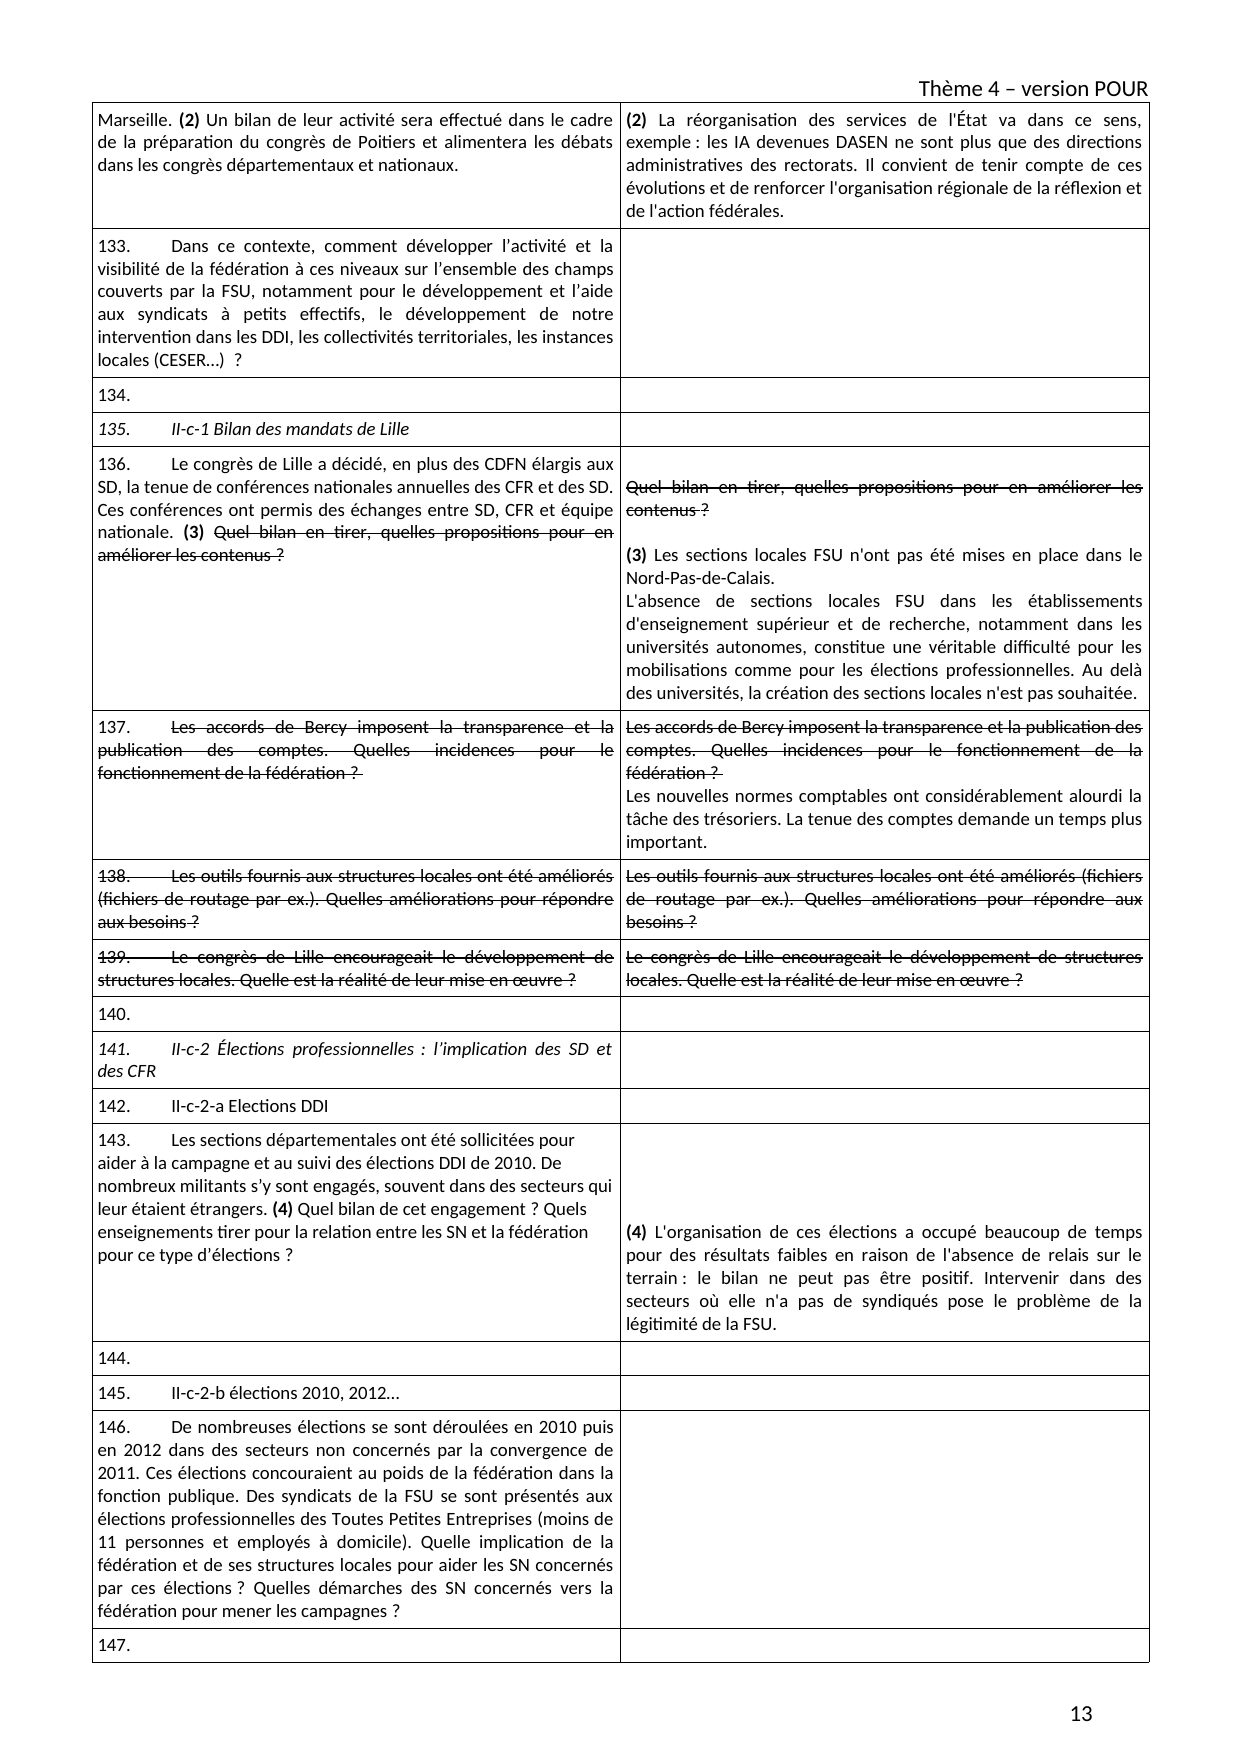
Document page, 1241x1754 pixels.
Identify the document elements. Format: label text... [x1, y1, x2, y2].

table_cell [621, 229, 1149, 377]
table_cell Les sections départementales ont été sollicitées pour aider à la campagne et au suivi des élections DDI de 2010. De nombreux militants s’y sont engagés, souvent dans des secteurs qui leur étaient étrangers. (4) Quel bilan de cet engagement ? Quels enseignements tirer pour la relation entre les SN et la fédération pour ce type d’élections ? [93, 1124, 620, 1341]
table_cell De nombreuses élections se sont déroulées en 2010 puis en 2012 dans des secteurs non concernés par la convergence de 2011. Ces élections concouraient au poids de la fédération dans la fonction publique. Des syndicats de la FSU se sont présentés aux élections professionnelles des Toutes Petites Entreprises (moins de 11 personnes et employés à domicile). Quelle implication de la fédération et de ses structures locales pour aider les SN concernés par ces élections ? Quelles démarches des SN concernés vers la fédération pour mener les campagnes ? [93, 1411, 620, 1627]
table_cell Marseille. (2) Un bilan de leur activité sera effectué dans le cadre de la préparation du congrès de Poitiers et alimentera les débats dans les congrès départementaux et nationaux. [93, 103, 620, 228]
table_cell [621, 1342, 1149, 1375]
table_cell Les accords de Bercy imposent la transparence et la publication des comptes. Quelles incidences pour le fonctionnement de la fédération ? [93, 711, 620, 859]
table_cell [93, 1629, 620, 1662]
table_cell (4) L'organisation de ces élections a occupé beaucoup de temps pour des résultats faibles en raison de l'absence de relais sur le terrain : le bilan ne peut pas être positif. Intervenir dans des secteurs où elle n'a pas de syndiqués pose le problème de la légitimité de la FSU. [621, 1124, 1149, 1341]
table_cell Les accords de Bercy imposent la transparence et la publication des comptes. Quelles incidences pour le fonctionnement de la fédération ? Les nouvelles normes comptables ont considérablement alourdi la tâche des trésoriers. La tenue des comptes demande un temps plus important. [621, 711, 1149, 859]
table_cell [93, 378, 620, 412]
table_cell Le congrès de Lille encourageait le développement de structures locales. Quelle est la réalité de leur mise en œuvre ? [93, 940, 620, 996]
table_cell [621, 413, 1149, 446]
table_cell II-c-2-b élections 2010, 2012… [93, 1376, 620, 1409]
table_cell Dans ce contexte, comment développer l’activité et la visibilité de la fédération à ces niveaux sur l’ensemble des champs couverts par la FSU, notamment pour le développement et l’aide aux syndicats à petits effectifs, le développement de notre intervention dans les DDI, les collectivités territoriales, les instances locales (CESER…) ? [93, 229, 620, 377]
table_cell Le congrès de Lille encourageait le développement de structures locales. Quelle est la réalité de leur mise en œuvre ? [621, 940, 1149, 996]
table_cell [93, 997, 620, 1031]
table_cell II-c-1 Bilan des mandats de Lille [93, 413, 620, 446]
table_cell Quel bilan en tirer, quelles propositions pour en améliorer les contenus ? (3) Les sections locales FSU n'ont pas été mises en place dans le Nord-Pas-de-Calais. L'absence de sections locales FSU dans les établissements d'enseignement supérieur et de recherche, notamment dans les universités autonomes, constitue une véritable difficulté pour les mobilisations comme pour les élections professionnelles. Au delà des universités, la création des sections locales n'est pas souhaitée. [621, 447, 1149, 710]
table_cell [621, 1376, 1149, 1409]
table_cell [621, 378, 1149, 412]
table_cell [621, 1629, 1149, 1662]
table_cell II-c-2-a Elections DDI [93, 1089, 620, 1123]
table_cell [621, 1411, 1149, 1627]
table_cell Les outils fournis aux structures locales ont été améliorés (fichiers de routage par ex.). Quelles améliorations pour répondre aux besoins ? [621, 860, 1149, 939]
table_cell [93, 1342, 620, 1375]
table_cell [621, 1089, 1149, 1123]
table_cell Le congrès de Lille a décidé, en plus des CDFN élargis aux SD, la tenue de conférences nationales annuelles des CFR et des SD. Ces conférences ont permis des échanges entre SD, CFR et équipe nationale. (3) Quel bilan en tirer, quelles propositions pour en améliorer les contenus ? [93, 447, 620, 710]
table_cell [621, 1032, 1149, 1088]
table_cell II-c-2 Élections professionnelles : l’implication des SD et des CFR [93, 1032, 620, 1088]
table_cell (2) La réorganisation des services de l'État va dans ce sens, exemple : les IA devenues DASEN ne sont plus que des directions administratives des rectorats. Il convient de tenir compte de ces évolutions et de renforcer l'organisation régionale de la réflexion et de l'action fédérales. [621, 103, 1149, 228]
table_cell Les outils fournis aux structures locales ont été améliorés (fichiers de routage par ex.). Quelles améliorations pour répondre aux besoins ? [93, 860, 620, 939]
table_cell [621, 997, 1149, 1031]
